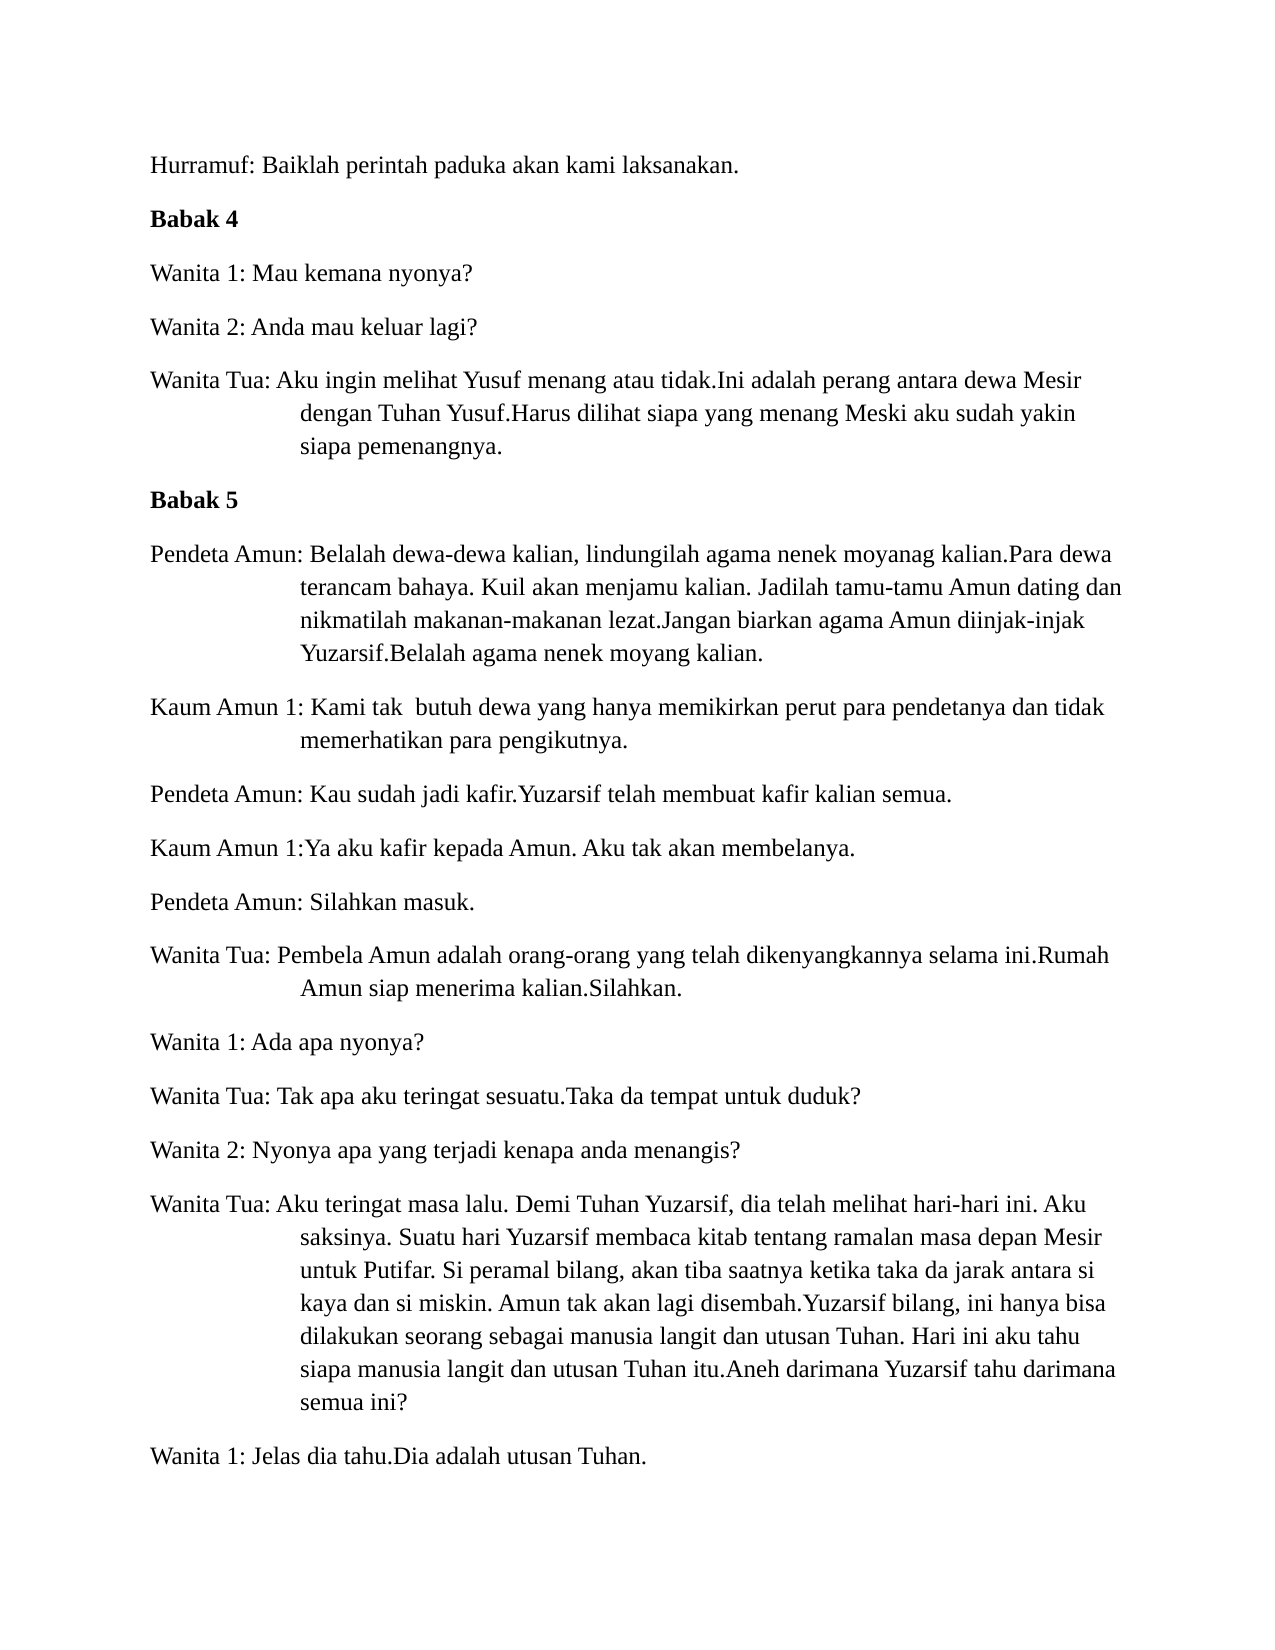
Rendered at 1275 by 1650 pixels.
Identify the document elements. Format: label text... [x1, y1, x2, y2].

text Wanita Tua: Aku teringat masa lalu. Demi Tuhan Yuzarsif, dia telah melihat hari-hari ini. Aku saksinya. Suatu hari Yuzarsif membaca kitab tentang ramalan masa depan Mesir untuk Putifar. Si peramal bilang, akan tiba saatnya ketika taka da jarak antara si kaya dan si miskin. Amun tak akan lagi disembah.Yuzarsif bilang, ini hanya bisa dilakukan seorang sebagai manusia langit dan utusan Tuhan. Hari ini aku tahu siapa manusia langit dan utusan Tuhan itu.Aneh darimana Yuzarsif tahu darimana semua ini? [150, 1189, 1125, 1416]
text Kaum Amun 1: Kami tak butuh dewa yang hanya memikirkan perut para pendetanya dan tidak memerhatikan para pengikutnya. [150, 692, 1125, 754]
text Pendeta Amun: Belalah dewa-dewa kalian, lindungilah agama nenek moyanag kalian.Para dewa terancam bahaya. Kuil akan menjamu kalian. Jadilah tamu-tamu Amun dating dan nikmatilah makanan-makanan lezat.Jangan biarkan agama Amun diinjak-injak Yuzarsif.Belalah agama nenek moyang kalian. [150, 539, 1125, 667]
text Wanita 1: Jelas dia tahu.Dia adalah utusan Tuhan. [150, 1441, 1125, 1470]
text Hurramuf: Baiklah perintah paduka akan kami laksanakan. [150, 150, 1125, 179]
text Kaum Amun 1:Ya aku kafir kepada Amun. Aku tak akan membelanya. [150, 833, 1125, 862]
text Wanita 2: Nyonya apa yang terjadi kenapa anda menangis? [150, 1135, 1125, 1164]
text Wanita 2: Anda mau keluar lagi? [150, 312, 1125, 340]
text Pendeta Amun: Silahkan masuk. [150, 887, 1125, 915]
text Pendeta Amun: Kau sudah jadi kafir.Yuzarsif telah membuat kafir kalian semua. [150, 779, 1125, 808]
text Babak 4 [150, 204, 1125, 233]
text Babak 5 [150, 485, 1125, 514]
text Wanita 1: Mau kemana nyonya? [150, 258, 1125, 286]
text Wanita Tua: Tak apa aku teringat sesuatu.Taka da tempat untuk duduk? [150, 1081, 1125, 1110]
text Wanita Tua: Pembela Amun adalah orang-orang yang telah dikenyangkannya selama ini.Rumah Amun siap menerima kalian.Silahkan. [150, 941, 1125, 1002]
text Wanita Tua: Aku ingin melihat Yusuf menang atau tidak.Ini adalah perang antara dewa Mesir dengan Tuhan Yusuf.Harus dilihat siapa yang menang Meski aku sudah yakin siapa pemenangnya. [150, 365, 1125, 460]
text Wanita 1: Ada apa nyonya? [150, 1027, 1125, 1056]
